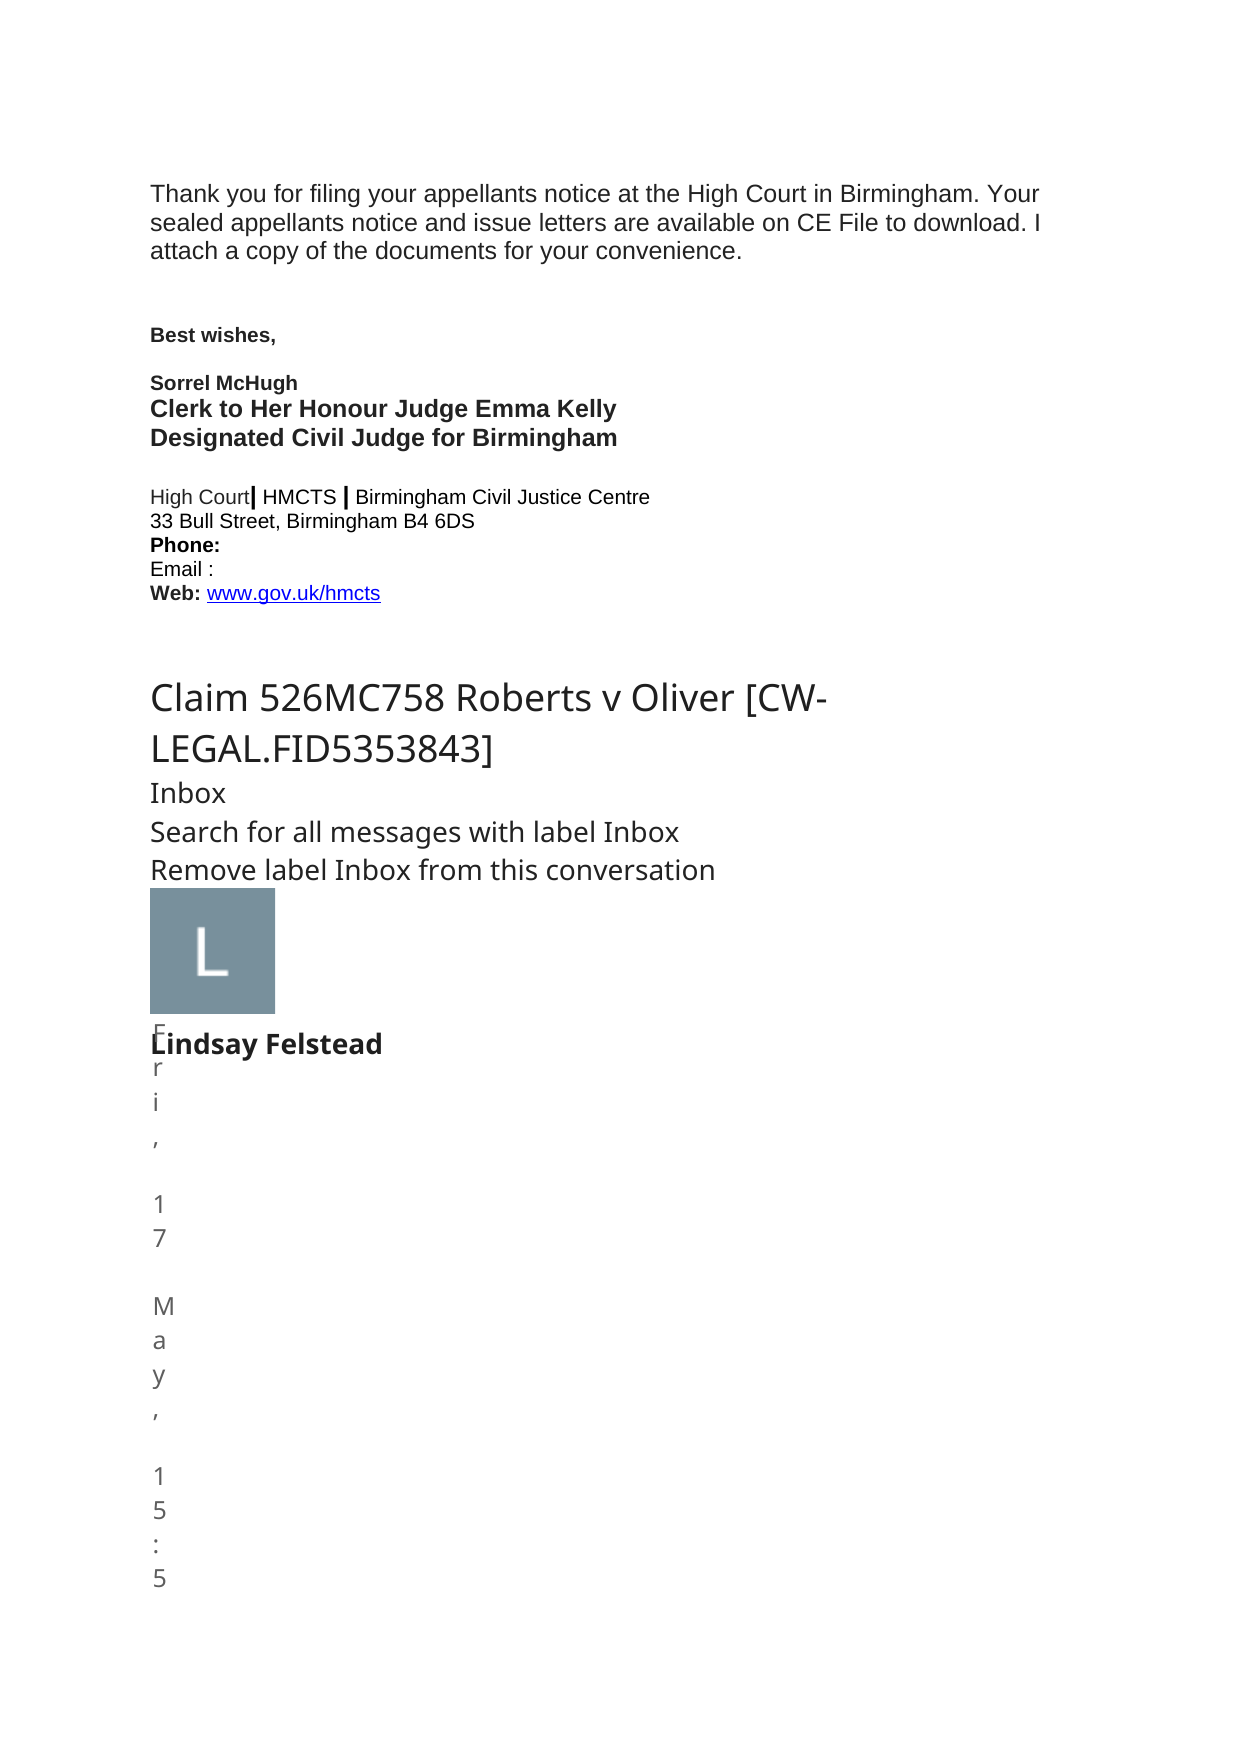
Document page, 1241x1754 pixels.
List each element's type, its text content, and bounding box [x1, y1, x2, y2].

text Inbox [150, 774, 1090, 812]
subtitle Claim 526MC758 Roberts v Oliver [CW-LEGAL.FID5353843] [150, 672, 1090, 774]
text Sorrel McHugh [150, 370, 1090, 394]
text Thank you for filing your appellants notice at the High Court in Birmingham. Your sealed appellants notice and issue letters are available on CE File to download. I attach a copy of the documents for your convenience. [150, 179, 1090, 265]
text Phone: [150, 533, 1090, 557]
text Clerk to Her Honour Judge Emma Kelly [150, 394, 1090, 423]
text Best wishes, [150, 322, 1090, 346]
text High Court| HMCTS | Birmingham Civil Justice Centre [150, 481, 1090, 509]
text 33 Bull Street, Birmingham B4 6DS [150, 509, 1090, 533]
text Remove label Inbox from this conversation [150, 850, 1090, 889]
text Designated Civil Judge for Birmingham [150, 423, 1090, 452]
text Email : [150, 557, 1090, 581]
text Web: www.gov.uk/hmcts [150, 581, 1090, 605]
text Search for all messages with label Inbox [150, 812, 1090, 850]
